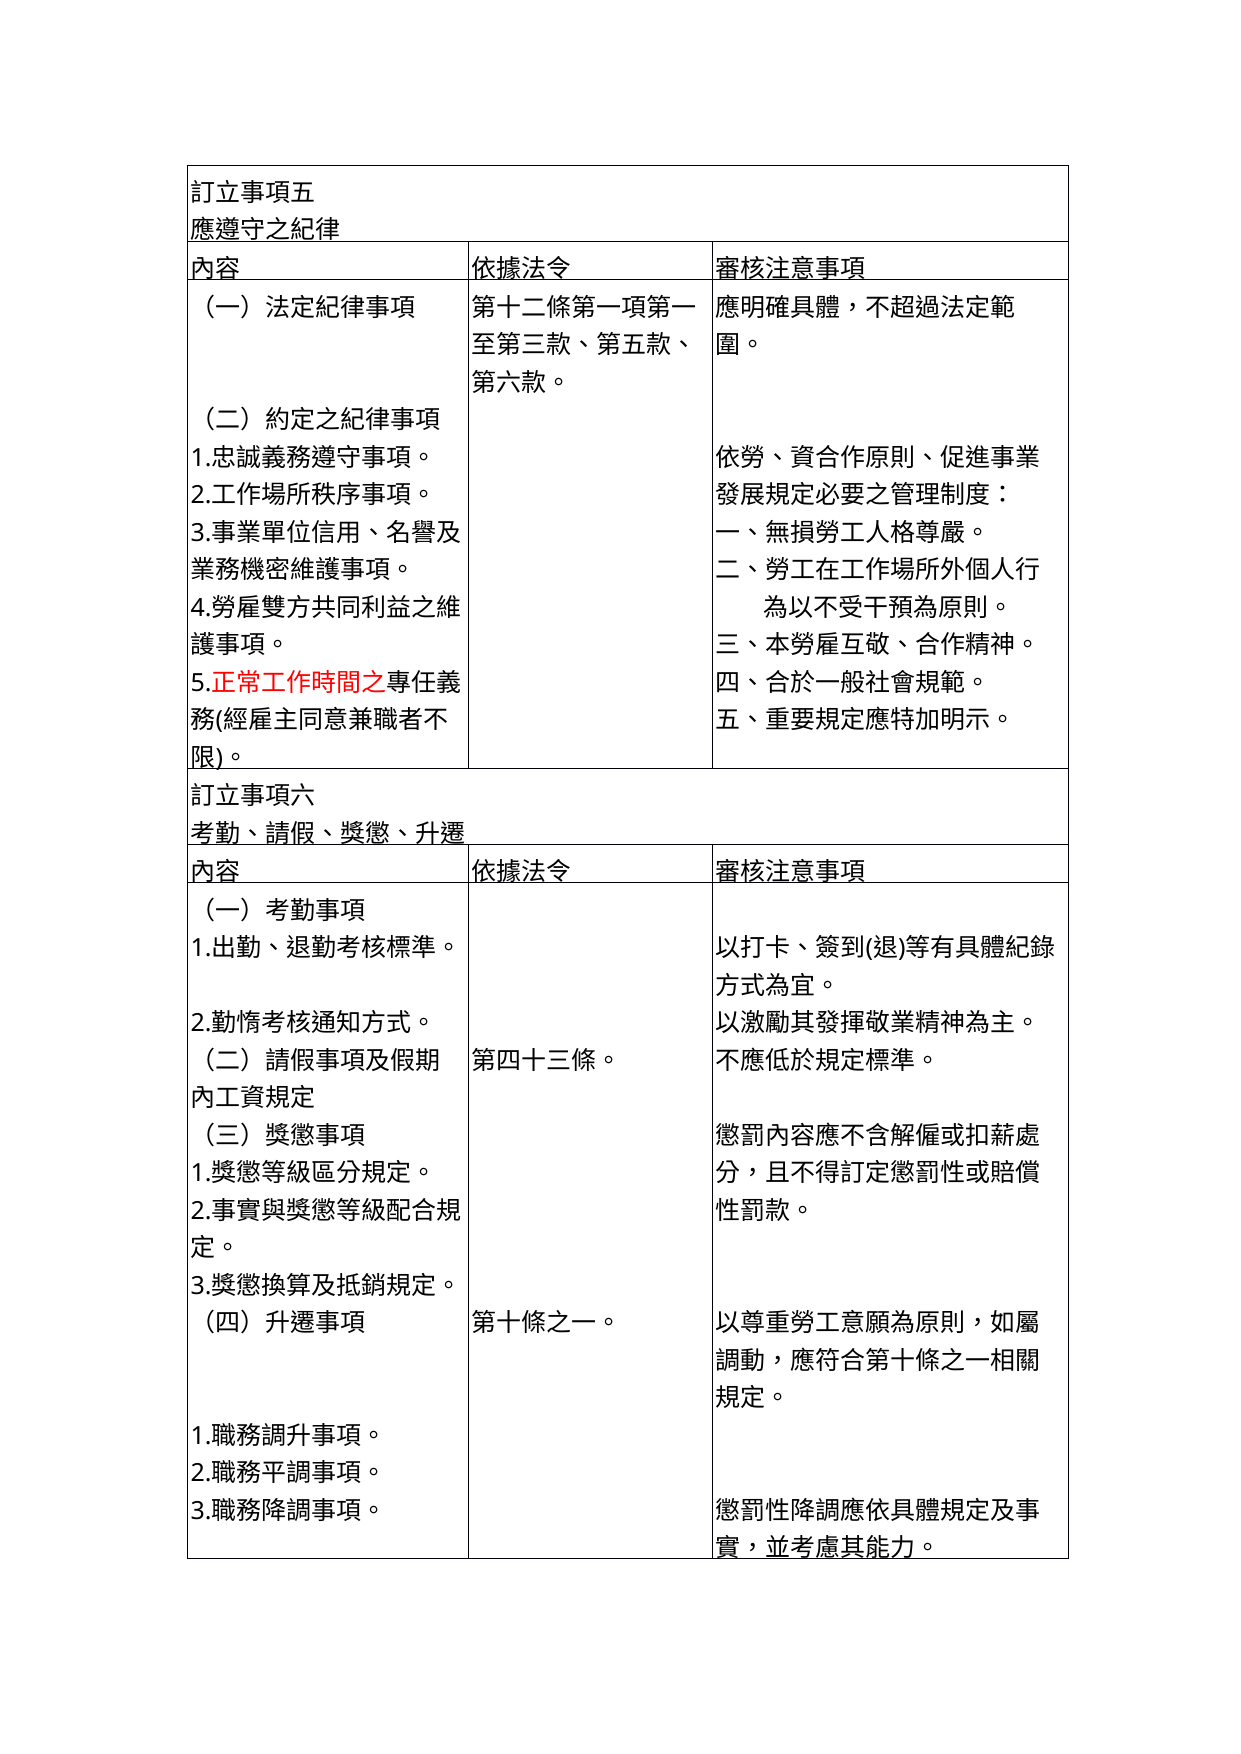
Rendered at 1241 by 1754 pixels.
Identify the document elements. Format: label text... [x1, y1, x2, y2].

table_cell 依據法令 [469, 845, 712, 882]
table_cell 第四十三條。 第十條之一。 [469, 883, 712, 1558]
table_cell 依據法令 [469, 242, 712, 279]
table_cell 應明確具體，不超過法定範圍。 依勞、資合作原則、促進事業發展規定必要之管理制度： 一、無損勞工人格尊嚴。 二、勞工在工作場所外個人行為以不受干預為原則。 三、本勞雇互敬、合作精神。 四、合於一般社會規範。 五、重要規定應特加明示。 [713, 280, 1068, 768]
table_cell 內容 [188, 845, 468, 882]
table_cell 訂立事項五 應遵守之紀律 [188, 166, 1068, 241]
table_cell 審核注意事項 [713, 845, 1068, 882]
table_cell 訂立事項六 考勤、請假、獎懲、升遷 [188, 769, 1068, 844]
table_cell 內容 [188, 242, 468, 279]
table_cell （一）考勤事項 1.出勤、退勤考核標準。 2.勤惰考核通知方式。 （二）請假事項及假期內工資規定 （三）獎懲事項 1.獎懲等級區分規定。 2.事實與獎懲等級配合規定。 3.獎懲換算及抵銷規定。 （四）升遷事項 1.職務調升事項。 2.職務平調事項。 3.職務降調事項。 [188, 883, 468, 1558]
table_cell 第十二條第一項第一至第三款、第五款、第六款。 [469, 280, 712, 768]
table_cell （一）法定紀律事項 （二）約定之紀律事項 1.忠誠義務遵守事項。 2.工作場所秩序事項。 3.事業單位信用、名譽及業務機密維護事項。 4.勞雇雙方共同利益之維護事項。 5.正常工作時間之專任義務(經雇主同意兼職者不限)。 [188, 280, 468, 768]
table_cell 以打卡、簽到(退)等有具體紀錄方式為宜。 以激勵其發揮敬業精神為主。 不應低於規定標準。 懲罰內容應不含解僱或扣薪處分，且不得訂定懲罰性或賠償性罰款。 以尊重勞工意願為原則，如屬調動，應符合第十條之一相關規定。 懲罰性降調應依具體規定及事實，並考慮其能力。 [713, 883, 1068, 1558]
table_cell 審核注意事項 [713, 242, 1068, 279]
